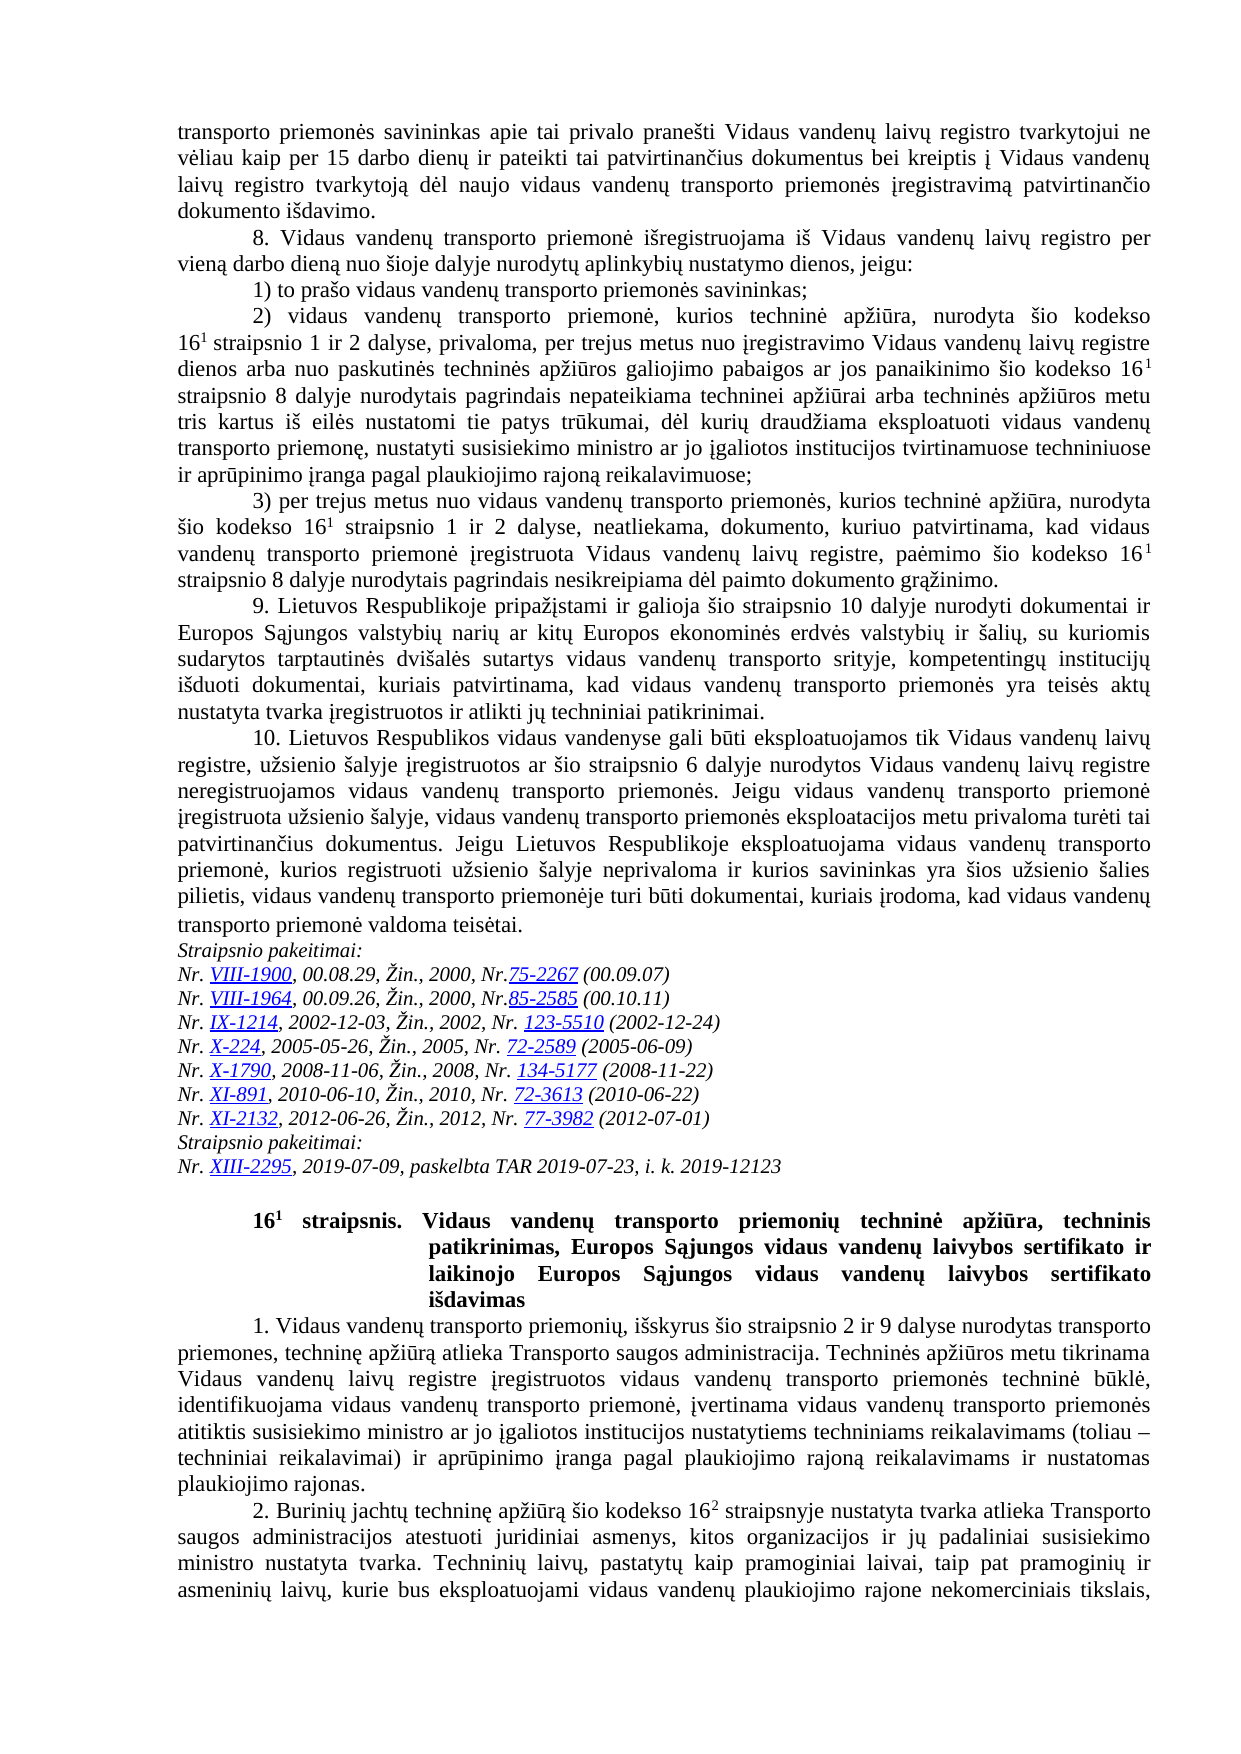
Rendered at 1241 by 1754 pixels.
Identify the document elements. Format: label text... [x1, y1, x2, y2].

text 10. Lietuvos Respublikos vidaus vandenyse gali būti eksploatuojamos tik Vidaus vandenų laivų registre, užsienio šalyje įregistruotos ar šio straipsnio 6 dalyje nurodytos Vidaus vandenų laivų registre neregistruojamos vidaus vandenų transporto priemonės. Jeigu vidaus vandenų transporto priemonė įregistruota užsienio šalyje, vidaus vandenų transporto priemonės eksploatacijos metu privaloma turėti tai patvirtinančius dokumentus. Jeigu Lietuvos Respublikoje eksploatuojama vidaus vandenų transporto priemonė, kurios registruoti užsienio šalyje neprivaloma ir kurios savininkas yra šios užsienio šalies pilietis, vidaus vandenų transporto priemonėje turi būti dokumentai, kuriais įrodoma, kad vidaus vandenų transporto priemonė valdoma teisėtai. [177, 724, 1152, 937]
text 3) per trejus metus nuo vidaus vandenų transporto priemonės, kurios techninė apžiūra, nurodyta šio kodekso 161 straipsnio 1 ir 2 dalyse, neatliekama, dokumento, kuriuo patvirtinama, kad vidaus vandenų transporto priemonė įregistruota Vidaus vandenų laivų registre, paėmimo šio kodekso 161 straipsnio 8 dalyje nurodytais pagrindais nesikreipiama dėl paimto dokumento grąžinimo. [177, 487, 1152, 592]
text 161 straipsnis. Vidaus vandenų transporto priemonių techninė apžiūra, techninis patikrinimas, Europos Sąjungos vidaus vandenų laivybos sertifikato ir laikinojo Europos Sąjungos vidaus vandenų laivybos sertifikato išdavimas [252, 1207, 1152, 1312]
text 9. Lietuvos Respublikoje pripažįstami ir galioja šio straipsnio 10 dalyje nurodyti dokumentai ir Europos Sąjungos valstybių narių ar kitų Europos ekonominės erdvės valstybių ir šalių, su kuriomis sudarytos tarptautinės dvišalės sutartys vidaus vandenų transporto srityje, kompetentingų institucijų išduoti dokumentai, kuriais patvirtinama, kad vidaus vandenų transporto priemonės yra teisės aktų nustatyta tvarka įregistruotos ir atlikti jų techniniai patikrinimai. [177, 592, 1152, 724]
text 1. Vidaus vandenų transporto priemonių, išskyrus šio straipsnio 2 ir 9 dalyse nurodytas transporto priemones, techninę apžiūrą atlieka Transporto saugos administracija. Techninės apžiūros metu tikrinama Vidaus vandenų laivų registre įregistruotos vidaus vandenų transporto priemonės techninė būklė, identifikuojama vidaus vandenų transporto priemonė, įvertinama vidaus vandenų transporto priemonės atitiktis susisiekimo ministro ar jo įgaliotos institucijos nustatytiems techniniams reikalavimams (toliau – techniniai reikalavimai) ir aprūpinimo įranga pagal plaukiojimo rajoną reikalavimams ir nustatomas plaukiojimo rajonas. [177, 1312, 1152, 1497]
text Nr. XI-2132, 2012-06-26, Žin., 2012, Nr. 77-3982 (2012-07-01) [177, 1106, 1152, 1130]
text Nr. VIII-1900, 00.08.29, Žin., 2000, Nr.75-2267 (00.09.07) [177, 962, 1152, 986]
text Straipsnio pakeitimai: [177, 1130, 1152, 1154]
text 8. Vidaus vandenų transporto priemonė išregistruojama iš Vidaus vandenų laivų registro per vieną darbo dieną nuo šioje dalyje nurodytų aplinkybių nustatymo dienos, jeigu: [177, 223, 1152, 276]
text 2) vidaus vandenų transporto priemonė, kurios techninė apžiūra, nurodyta šio kodekso 161 straipsnio 1 ir 2 dalyse, privaloma, per trejus metus nuo įregistravimo Vidaus vandenų laivų registre dienos arba nuo paskutinės techninės apžiūros galiojimo pabaigos ar jos panaikinimo šio kodekso 161 straipsnio 8 dalyje nurodytais pagrindais nepateikiama techninei apžiūrai arba techninės apžiūros metu tris kartus iš eilės nustatomi tie patys trūkumai, dėl kurių draudžiama eksploatuoti vidaus vandenų transporto priemonę, nustatyti susisiekimo ministro ar jo įgaliotos institucijos tvirtinamuose techniniuose ir aprūpinimo įranga pagal plaukiojimo rajoną reikalavimuose; [177, 303, 1152, 487]
text Nr. X-1790, 2008-11-06, Žin., 2008, Nr. 134-5177 (2008-11-22) [177, 1058, 1152, 1082]
text Nr. XI-891, 2010-06-10, Žin., 2010, Nr. 72-3613 (2010-06-22) [177, 1082, 1152, 1106]
text transporto priemonės savininkas apie tai privalo pranešti Vidaus vandenų laivų registro tvarkytojui ne vėliau kaip per 15 darbo dienų ir pateikti tai patvirtinančius dokumentus bei kreiptis į Vidaus vandenų laivų registro tvarkytoją dėl naujo vidaus vandenų transporto priemonės įregistravimą patvirtinančio dokumento išdavimo. [177, 118, 1152, 223]
text Nr. IX-1214, 2002-12-03, Žin., 2002, Nr. 123-5510 (2002-12-24) [177, 1010, 1152, 1034]
text Nr. XIII-2295, 2019-07-09, paskelbta TAR 2019-07-23, i. k. 2019-12123 [177, 1154, 1152, 1178]
text 2. Burinių jachtų techninę apžiūrą šio kodekso 162 straipsnyje nustatyta tvarka atlieka Transporto saugos administracijos atestuoti juridiniai asmenys, kitos organizacijos ir jų padaliniai susisiekimo ministro nustatyta tvarka. Techninių laivų, pastatytų kaip pramoginiai laivai, taip pat pramoginių ir asmeninių laivų, kurie bus eksploatuojami vidaus vandenų plaukiojimo rajone nekomerciniais tikslais, [177, 1497, 1152, 1602]
text 1) to prašo vidaus vandenų transporto priemonės savininkas; [177, 276, 1152, 303]
text Nr. VIII-1964, 00.09.26, Žin., 2000, Nr.85-2585 (00.10.11) [177, 986, 1152, 1010]
text Nr. X-224, 2005-05-26, Žin., 2005, Nr. 72-2589 (2005-06-09) [177, 1034, 1152, 1058]
text Straipsnio pakeitimai: [177, 937, 1152, 962]
